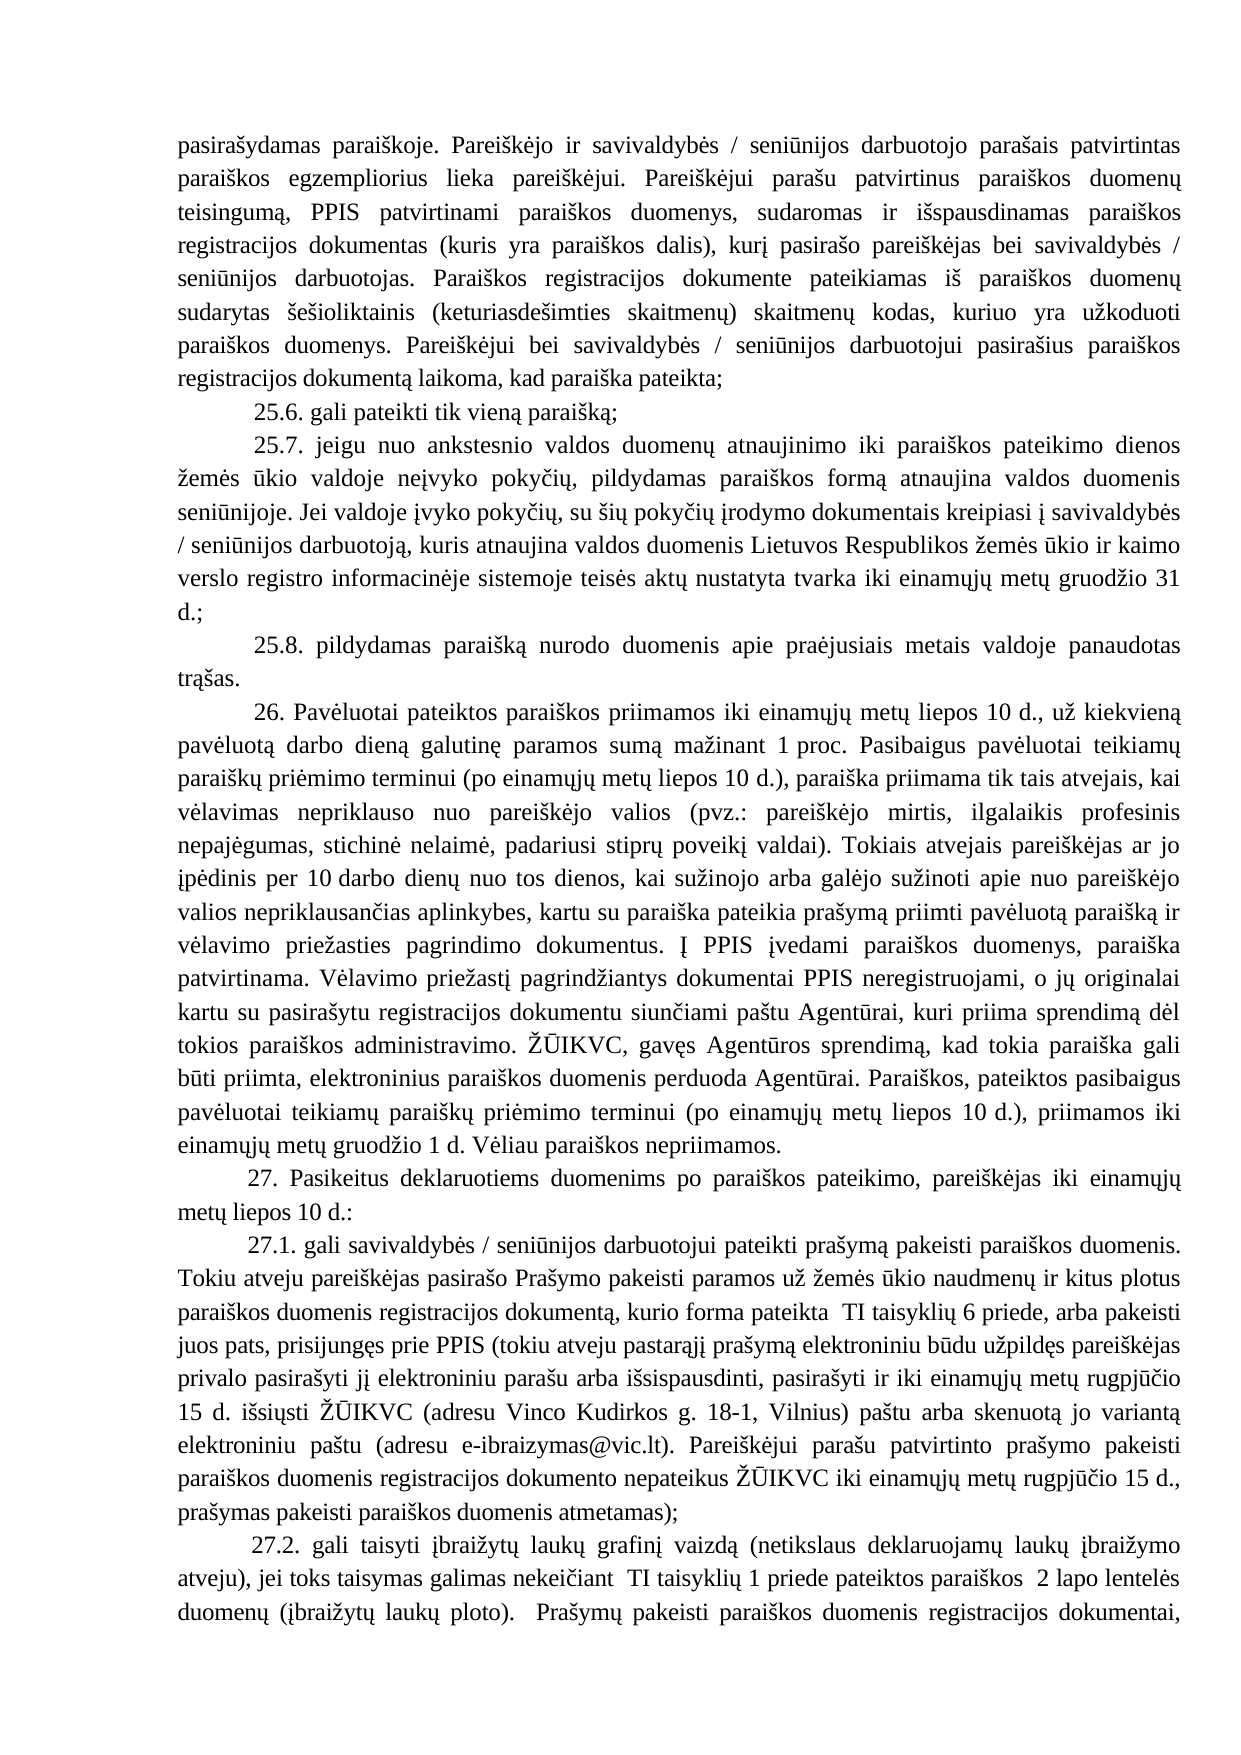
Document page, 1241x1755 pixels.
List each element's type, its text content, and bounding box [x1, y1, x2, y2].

text pasirašydamas paraiškoje. Pareiškėjo ir savivaldybės / seniūnijos darbuotojo parašais patvirtintas paraiškos egzempliorius lieka pareiškėjui. Pareiškėjui parašu patvirtinus paraiškos duomenų teisingumą, PPIS patvirtinami paraiškos duomenys, sudaromas ir išspausdinamas paraiškos registracijos dokumentas (kuris yra paraiškos dalis), kurį pasirašo pareiškėjas bei savivaldybės / seniūnijos darbuotojas. Paraiškos registracijos dokumente pateikiamas iš paraiškos duomenų sudarytas šešioliktainis (keturiasdešimties skaitmenų) skaitmenų kodas, kuriuo yra užkoduoti paraiškos duomenys. Pareiškėjui bei savivaldybės / seniūnijos darbuotojui pasirašius paraiškos registracijos dokumentą laikoma, kad paraiška pateikta; [177, 130, 1181, 392]
text 25.8. pildydamas paraišką nurodo duomenis apie praėjusiais metais valdoje panaudotas trąšas. [177, 630, 1181, 692]
text 26. Pavėluotai pateiktos paraiškos priimamos iki einamųjų metų liepos 10 d., už kiekvieną pavėluotą darbo dieną galutinę paramos sumą mažinant 1 proc. Pasibaigus pavėluotai teikiamų paraiškų priėmimo terminui (po einamųjų metų liepos 10 d.), paraiška priimama tik tais atvejais, kai vėlavimas nepriklauso nuo pareiškėjo valios (pvz.: pareiškėjo mirtis, ilgalaikis profesinis nepajėgumas, stichinė nelaimė, padariusi stiprų poveikį valdai). Tokiais atvejais pareiškėjas ar jo įpėdinis per 10 darbo dienų nuo tos dienos, kai sužinojo arba galėjo sužinoti apie nuo pareiškėjo valios nepriklausančias aplinkybes, kartu su paraiška pateikia prašymą priimti pavėluotą paraišką ir vėlavimo priežasties pagrindimo dokumentus. Į PPIS įvedami paraiškos duomenys, paraiška patvirtinama. Vėlavimo priežastį pagrindžiantys dokumentai PPIS neregistruojami, o jų originalai kartu su pasirašytu registracijos dokumentu siunčiami paštu Agentūrai, kuri priima sprendimą dėl tokios paraiškos administravimo. ŽŪIKVC, gavęs Agentūros sprendimą, kad tokia paraiška gali būti priimta, elektroninius paraiškos duomenis perduoda Agentūrai. Paraiškos, pateiktos pasibaigus pavėluotai teikiamų paraiškų priėmimo terminui (po einamųjų metų liepos 10 d.), priimamos iki einamųjų metų gruodžio 1 d. Vėliau paraiškos nepriimamos. [177, 697, 1181, 1159]
text 27. Pasikeitus deklaruotiems duomenims po paraiškos pateikimo, pareiškėjas iki einamųjų metų liepos 10 d.: [177, 1163, 1181, 1225]
text 27.1. gali savivaldybės / seniūnijos darbuotojui pateikti prašymą pakeisti paraiškos duomenis. Tokiu atveju pareiškėjas pasirašo Prašymo pakeisti paramos už žemės ūkio naudmenų ir kitus plotus paraiškos duomenis registracijos dokumentą, kurio forma pateikta TI taisyklių 6 priede, arba pakeisti juos pats, prisijungęs prie PPIS (tokiu atveju pastarąjį prašymą elektroniniu būdu užpildęs pareiškėjas privalo pasirašyti jį elektroniniu parašu arba išsispausdinti, pasirašyti ir iki einamųjų metų rugpjūčio 15 d. išsiųsti ŽŪIKVC (adresu Vinco Kudirkos g. 18-1, Vilnius) paštu arba skenuotą jo variantą elektroniniu paštu (adresu e-ibraizymas@vic.lt). Pareiškėjui parašu patvirtinto prašymo pakeisti paraiškos duomenis registracijos dokumento nepateikus ŽŪIKVC iki einamųjų metų rugpjūčio 15 d., prašymas pakeisti paraiškos duomenis atmetamas); [177, 1230, 1181, 1525]
text 25.7. jeigu nuo ankstesnio valdos duomenų atnaujinimo iki paraiškos pateikimo dienos žemės ūkio valdoje neįvyko pokyčių, pildydamas paraiškos formą atnaujina valdos duomenis seniūnijoje. Jei valdoje įvyko pokyčių, su šių pokyčių įrodymo dokumentais kreipiasi į savivaldybės / seniūnijos darbuotoją, kuris atnaujina valdos duomenis Lietuvos Respublikos žemės ūkio ir kaimo verslo registro informacinėje sistemoje teisės aktų nustatyta tvarka iki einamųjų metų gruodžio 31 d.; [177, 430, 1181, 625]
text 25.6. gali pateikti tik vieną paraišką; [177, 397, 1181, 425]
text 27.2. gali taisyti įbraižytų laukų grafinį vaizdą (netikslaus deklaruojamų laukų įbraižymo atveju), jei toks taisymas galimas nekeičiant TI taisyklių 1 priede pateiktos paraiškos 2 lapo lentelės duomenų (įbraižytų laukų ploto). Prašymų pakeisti paraiškos duomenis registracijos dokumentai, [177, 1530, 1181, 1625]
